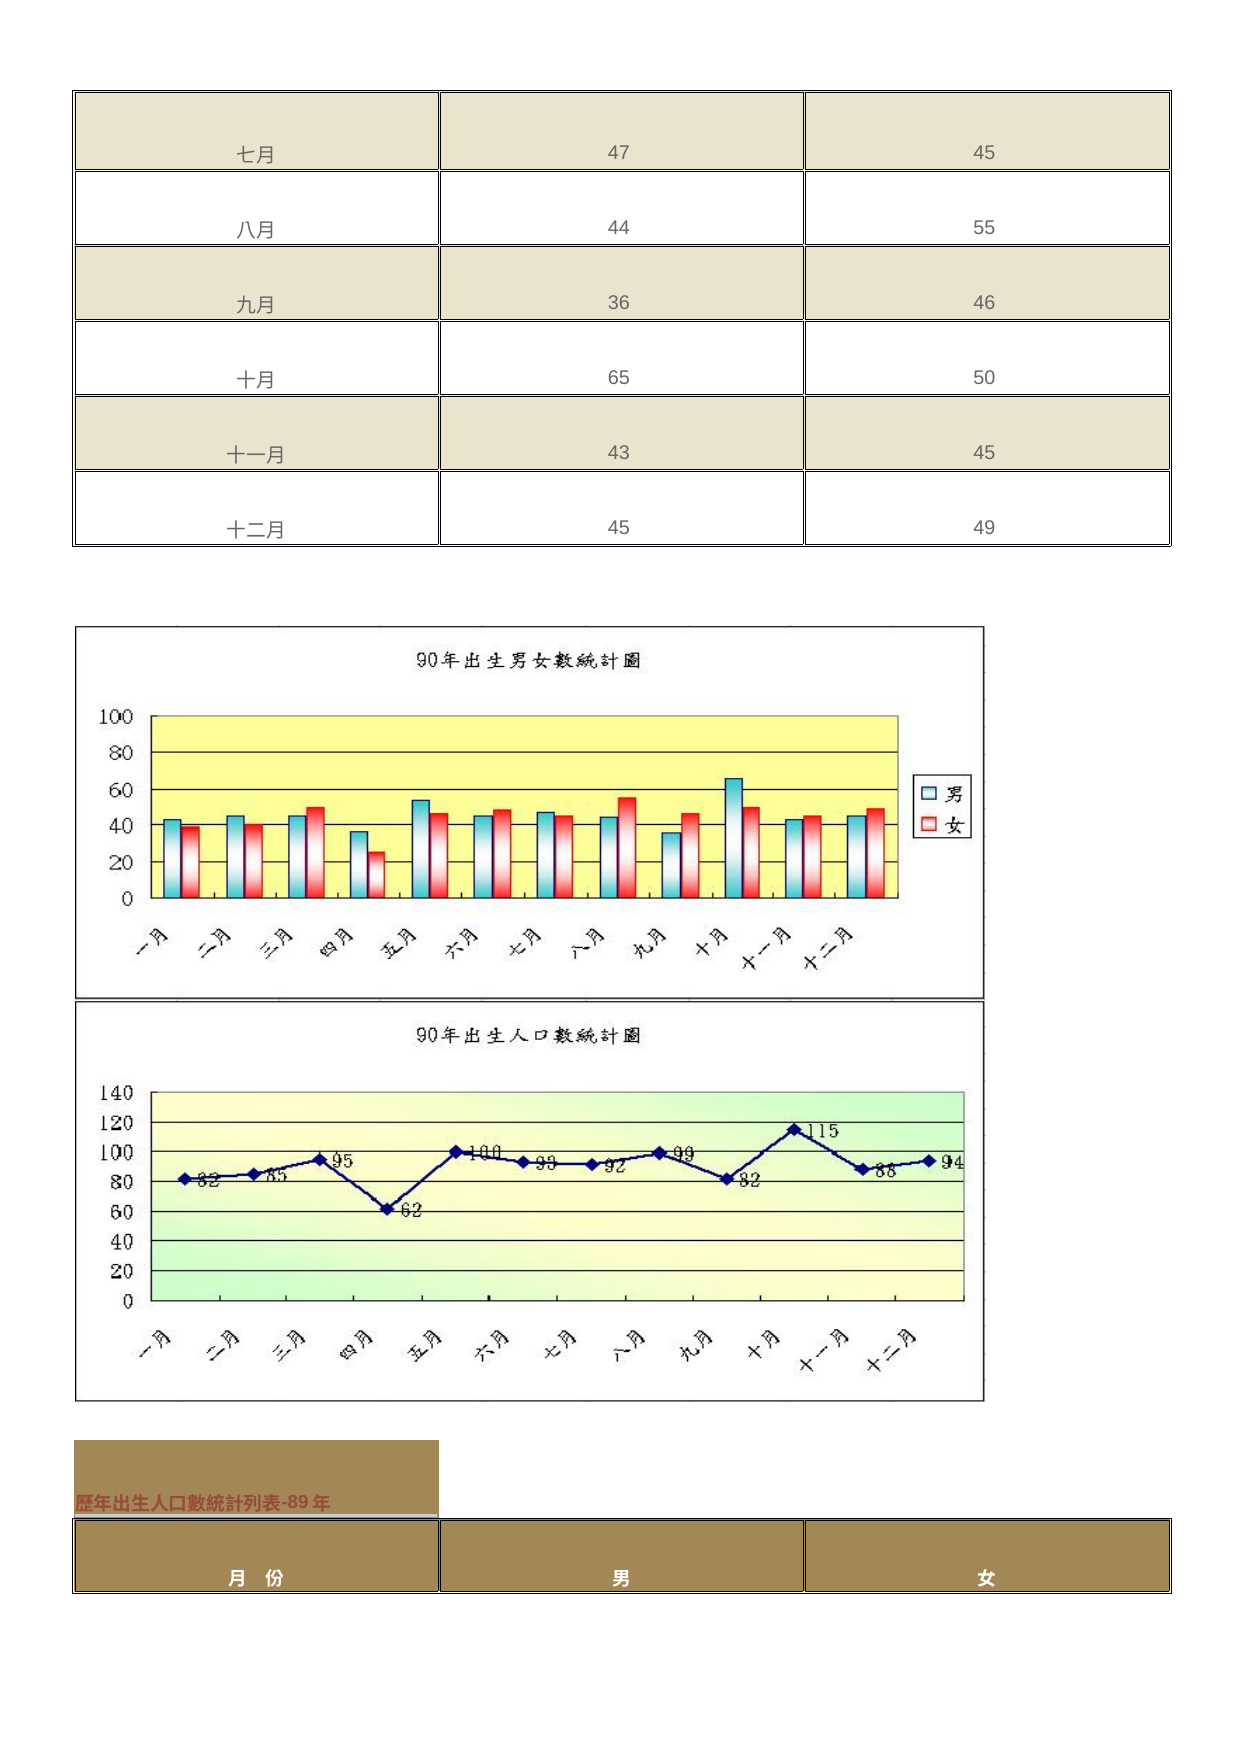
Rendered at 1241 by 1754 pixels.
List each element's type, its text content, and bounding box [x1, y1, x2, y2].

table_cell 月 份 [76, 1521, 438, 1591]
table_cell 九月 [76, 247, 438, 319]
table_cell 七月 [76, 93, 438, 169]
table_cell 45 [806, 397, 1169, 469]
table_cell 65 [441, 322, 803, 394]
table_cell 49 [806, 472, 1169, 544]
table_cell 44 [441, 172, 803, 244]
table_cell 八月 [76, 172, 438, 244]
table_cell 47 [441, 93, 803, 169]
table_cell 女 [806, 1521, 1169, 1591]
table_header 歷年出生人口數統計列表-89年 [74, 1440, 439, 1518]
table_cell 46 [806, 247, 1169, 319]
table_cell 十月 [76, 322, 438, 394]
table_cell 男 [441, 1521, 803, 1591]
table_cell 十一月 [76, 397, 438, 469]
table_cell 45 [441, 472, 803, 544]
table_cell 50 [806, 322, 1169, 394]
table_cell 55 [806, 172, 1169, 244]
table_cell 36 [441, 247, 803, 319]
table_cell 45 [806, 93, 1169, 169]
table_cell 43 [441, 397, 803, 469]
picture [75, 625, 986, 1402]
table_cell 十二月 [76, 472, 438, 544]
